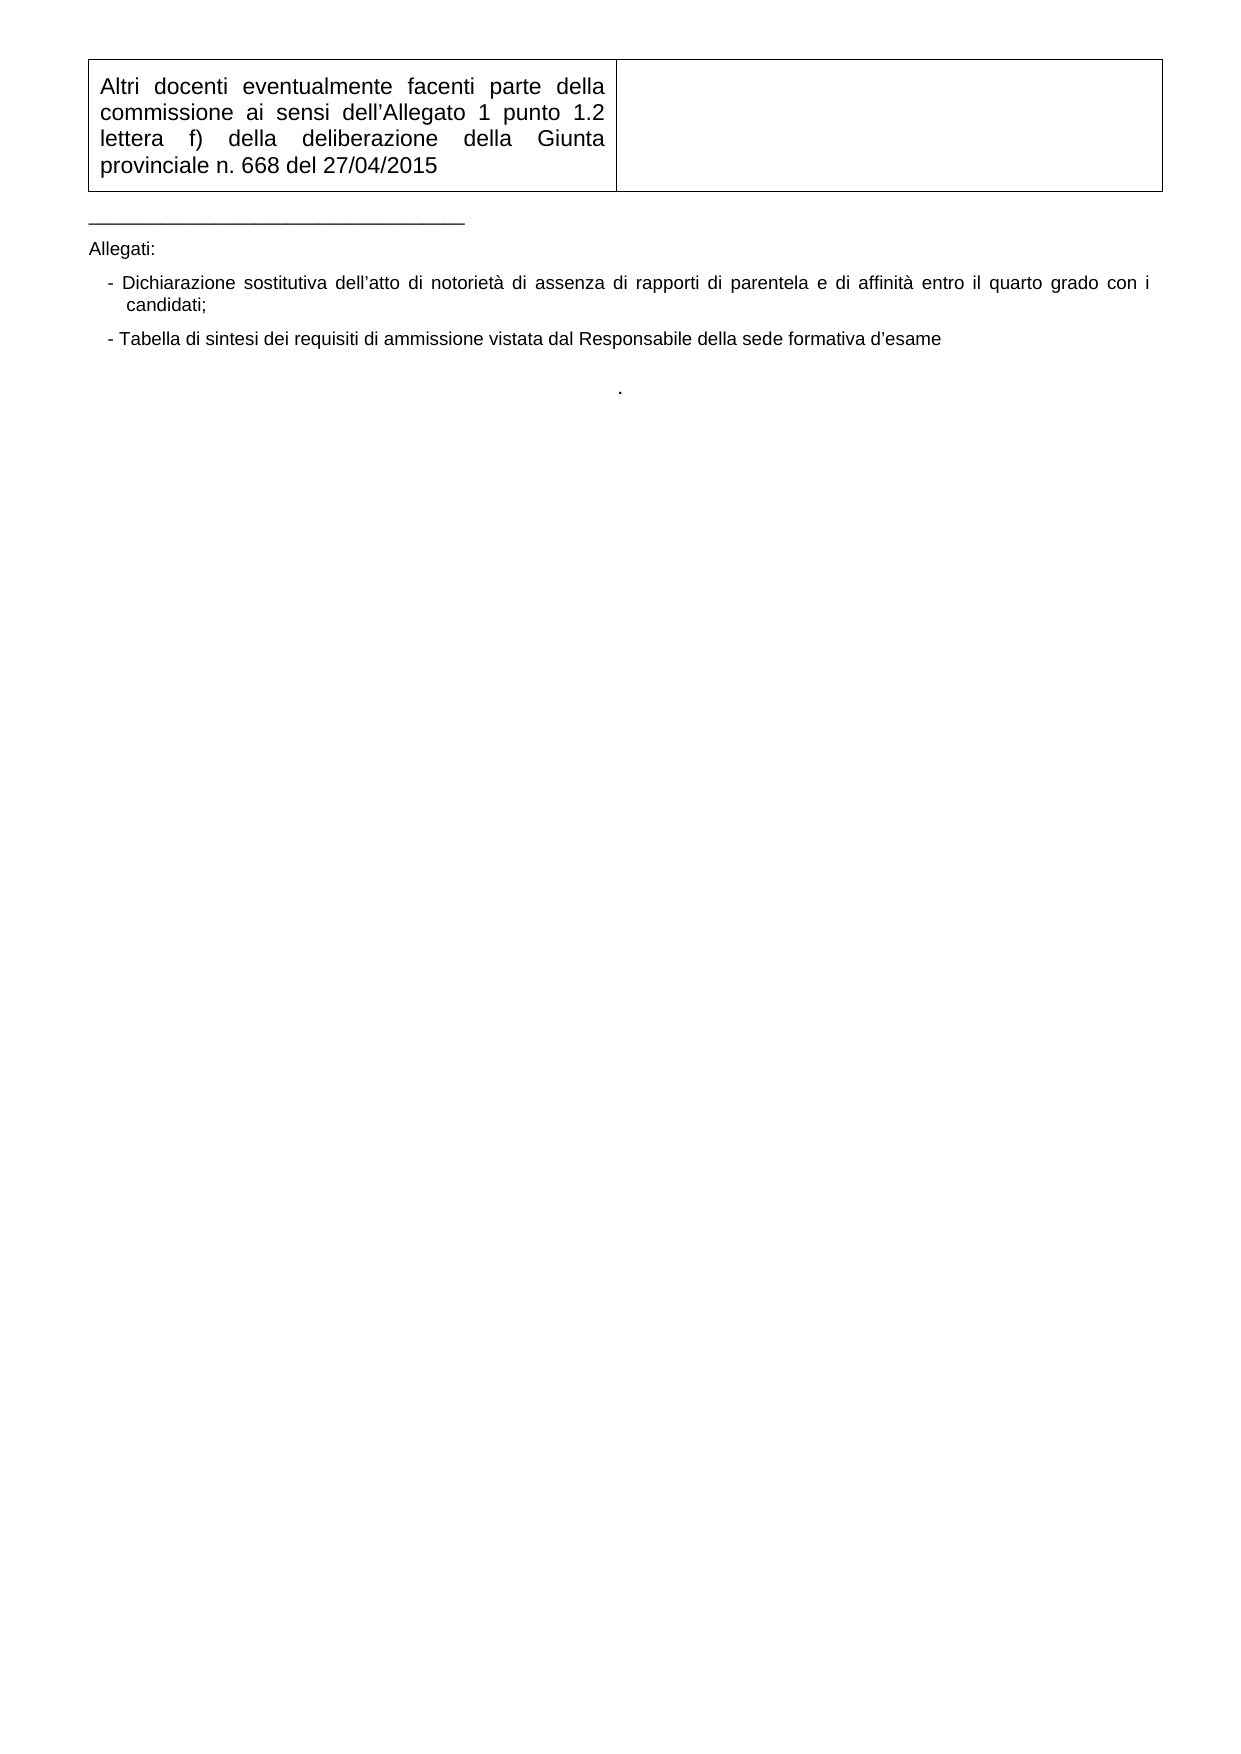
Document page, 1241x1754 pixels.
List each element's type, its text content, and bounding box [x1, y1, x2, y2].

text - Tabella di sintesi dei requisiti di ammissione vistata dal Responsabile della sede formativa d’esame [107, 328, 1152, 349]
table_cell Altri docenti eventualmente facenti parte della commissione ai sensi dell’Allegato 1 punto 1.2 lettera f) della deliberazione della Giunta provinciale n. 668 del 27/04/2015 [89, 60, 616, 191]
text . [89, 378, 1152, 399]
table_cell [617, 60, 1162, 191]
text - Dichiarazione sostitutiva dell’atto di notorietà di assenza di rapporti di parentela e di affinità entro il quarto grado con i candidati; [107, 272, 1152, 315]
text ____________________________________ [89, 204, 1152, 226]
text Allegati: [89, 238, 1152, 260]
